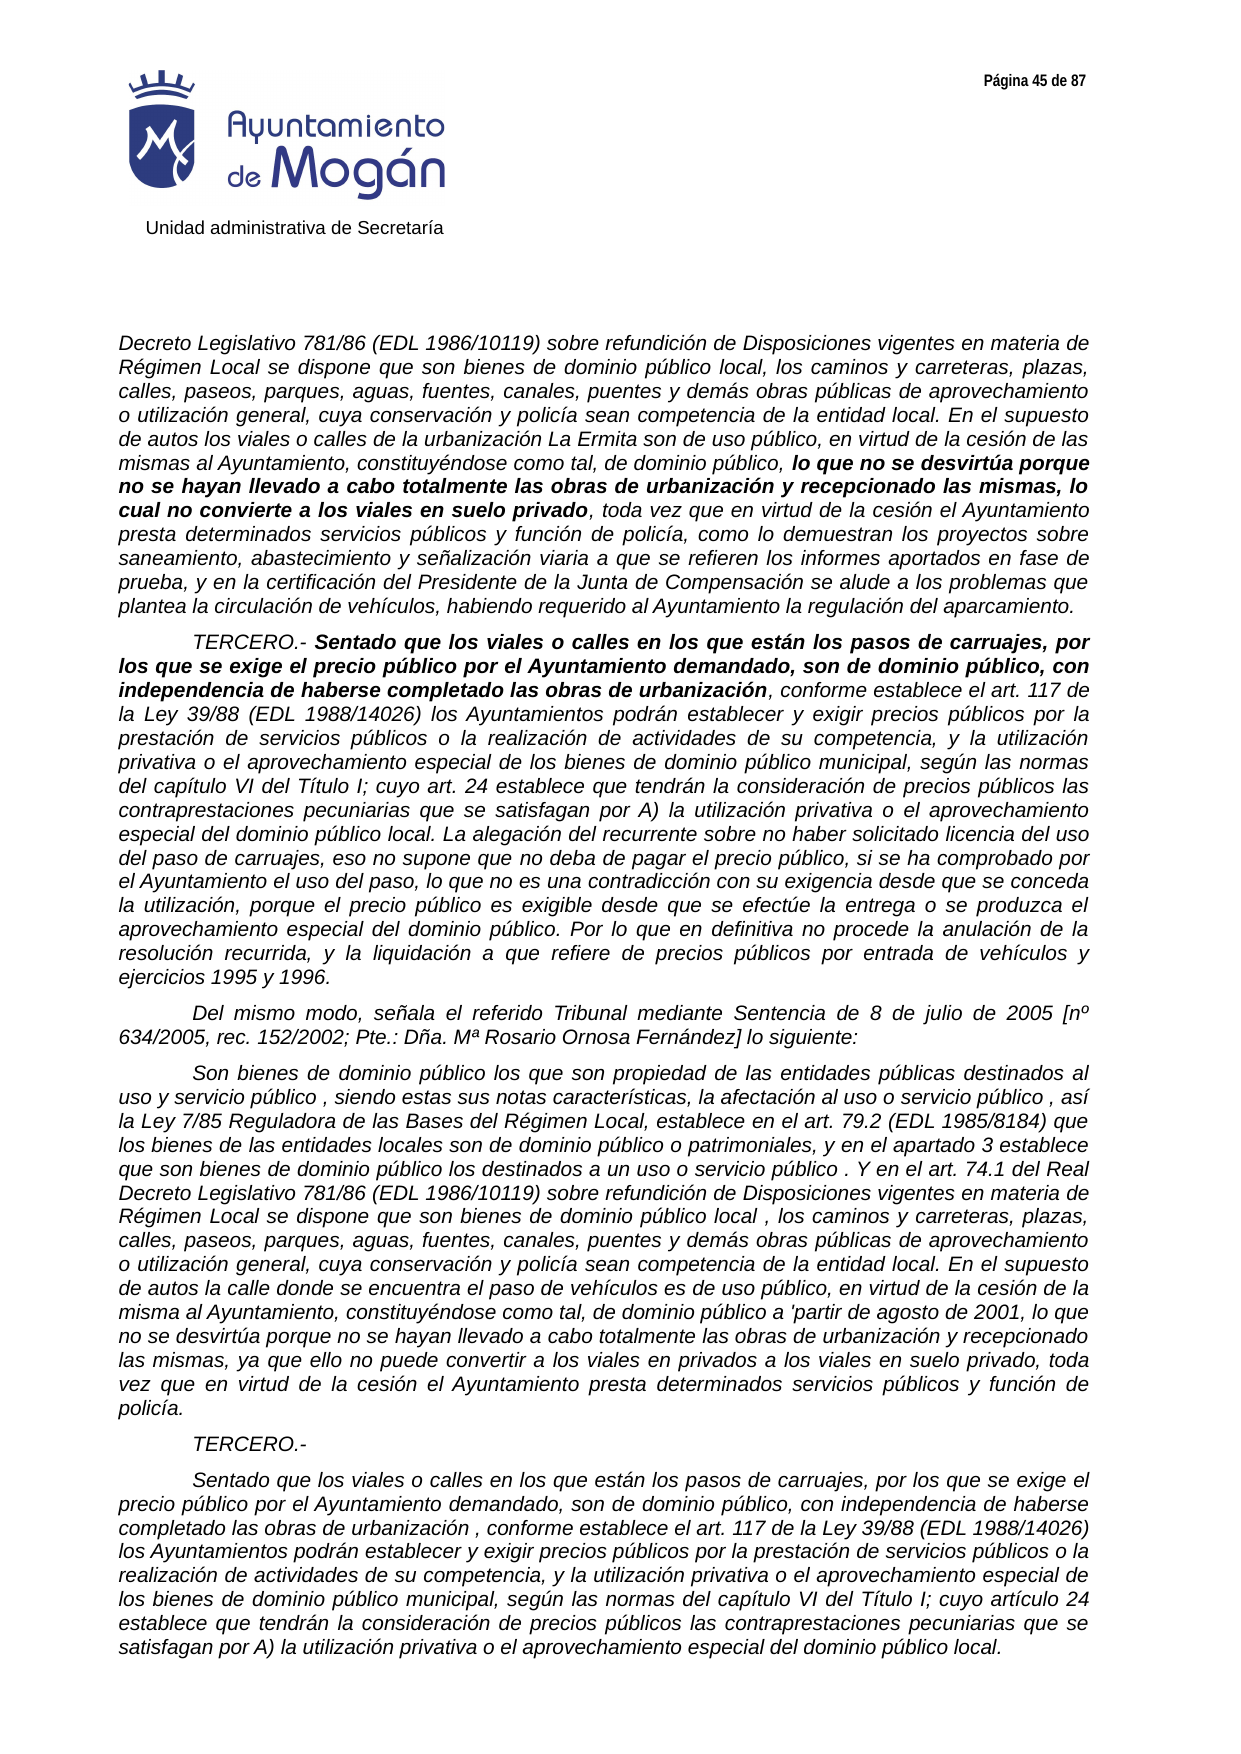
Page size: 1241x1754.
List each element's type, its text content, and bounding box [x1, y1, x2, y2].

text Del mismo modo, señala el referido Tribunal mediante Sentencia de 8 de julio de 2005 [nº 634/2005, rec. 152/2002; Pte.: Dña. Mª Rosario Ornosa Fernández] lo siguiente: [118, 1001, 1092, 1049]
text Sentado que los viales o calles en los que están los pasos de carruajes, por los que se exige el precio público por el Ayuntamiento demandado, son de dominio público, con independencia de haberse completado las obras de urbanización , conforme establece el art. 117 de la Ley 39/88 (EDL 1988/14026) los Ayuntamientos podrán establecer y exigir precios públicos por la prestación de servicios públicos o la realización de actividades de su competencia, y la utilización privativa o el aprovechamiento especial de los bienes de dominio público municipal, según las normas del capítulo VI del Título I; cuyo artículo 24 establece que tendrán la consideración de precios públicos las contraprestaciones pecuniarias que se satisfagan por A) la utilización privativa o el aprovechamiento especial del dominio público local. [118, 1467, 1092, 1659]
text Son bienes de dominio público los que son propiedad de las entidades públicas destinados al uso y servicio público , siendo estas sus notas características, la afectación al uso o servicio público , así la Ley 7/85 Reguladora de las Bases del Régimen Local, establece en el art. 79.2 (EDL 1985/8184) que los bienes de las entidades locales son de dominio público o patrimoniales, y en el apartado 3 establece que son bienes de dominio público los destinados a un uso o servicio público . Y en el art. 74.1 del Real Decreto Legislativo 781/86 (EDL 1986/10119) sobre refundición de Disposiciones vigentes en materia de Régimen Local se dispone que son bienes de dominio público local , los caminos y carreteras, plazas, calles, paseos, parques, aguas, fuentes, canales, puentes y demás obras públicas de aprovechamiento o utilización general, cuya conservación y policía sean competencia de la entidad local. En el supuesto de autos la calle donde se encuentra el paso de vehículos es de uso público, en virtud de la cesión de la misma al Ayuntamiento, constituyéndose como tal, de dominio público a 'partir de agosto de 2001, lo que no se desvirtúa porque no se hayan llevado a cabo totalmente las obras de urbanización y recepcionado las mismas, ya que ello no puede convertir a los viales en privados a los viales en suelo privado, toda vez que en virtud de la cesión el Ayuntamiento presta determinados servicios públicos y función de policía. [118, 1061, 1092, 1420]
text TERCERO.- [118, 1432, 1092, 1456]
text Decreto Legislativo 781/86 (EDL 1986/10119) sobre refundición de Disposiciones vigentes en materia de Régimen Local se dispone que son bienes de dominio público local, los caminos y carreteras, plazas, calles, paseos, parques, aguas, fuentes, canales, puentes y demás obras públicas de aprovechamiento o utilización general, cuya conservación y policía sean competencia de la entidad local. En el supuesto de autos los viales o calles de la urbanización La Ermita son de uso público, en virtud de la cesión de las mismas al Ayuntamiento, constituyéndose como tal, de dominio público, lo que no se desvirtúa porque no se hayan llevado a cabo totalmente las obras de urbanización y recepcionado las mismas, lo cual no convierte a los viales en suelo privado, toda vez que en virtud de la cesión el Ayuntamiento presta determinados servicios públicos y función de policía, como lo demuestran los proyectos sobre saneamiento, abastecimiento y señalización viaria a que se refieren los informes aportados en fase de prueba, y en la certificación del Presidente de la Junta de Compensación se alude a los problemas que plantea la circulación de vehículos, habiendo requerido al Ayuntamiento la regulación del aparcamiento. [118, 331, 1092, 618]
picture [128, 70, 445, 206]
text TERCERO.- Sentado que los viales o calles en los que están los pasos de carruajes, por los que se exige el precio público por el Ayuntamiento demandado, son de dominio público, con independencia de haberse completado las obras de urbanización, conforme establece el art. 117 de la Ley 39/88 (EDL 1988/14026) los Ayuntamientos podrán establecer y exigir precios públicos por la prestación de servicios públicos o la realización de actividades de su competencia, y la utilización privativa o el aprovechamiento especial de los bienes de dominio público municipal, según las normas del capítulo VI del Título I; cuyo art. 24 establece que tendrán la consideración de precios públicos las contraprestaciones pecuniarias que se satisfagan por A) la utilización privativa o el aprovechamiento especial del dominio público local. La alegación del recurrente sobre no haber solicitado licencia del uso del paso de carruajes, eso no supone que no deba de pagar el precio público, si se ha comprobado por el Ayuntamiento el uso del paso, lo que no es una contradicción con su exigencia desde que se conceda la utilización, porque el precio público es exigible desde que se efectúe la entrega o se produzca el aprovechamiento especial del dominio público. Por lo que en definitiva no procede la anulación de la resolución recurrida, y la liquidación a que refiere de precios públicos por entrada de vehículos y ejercicios 1995 y 1996. [118, 630, 1092, 989]
